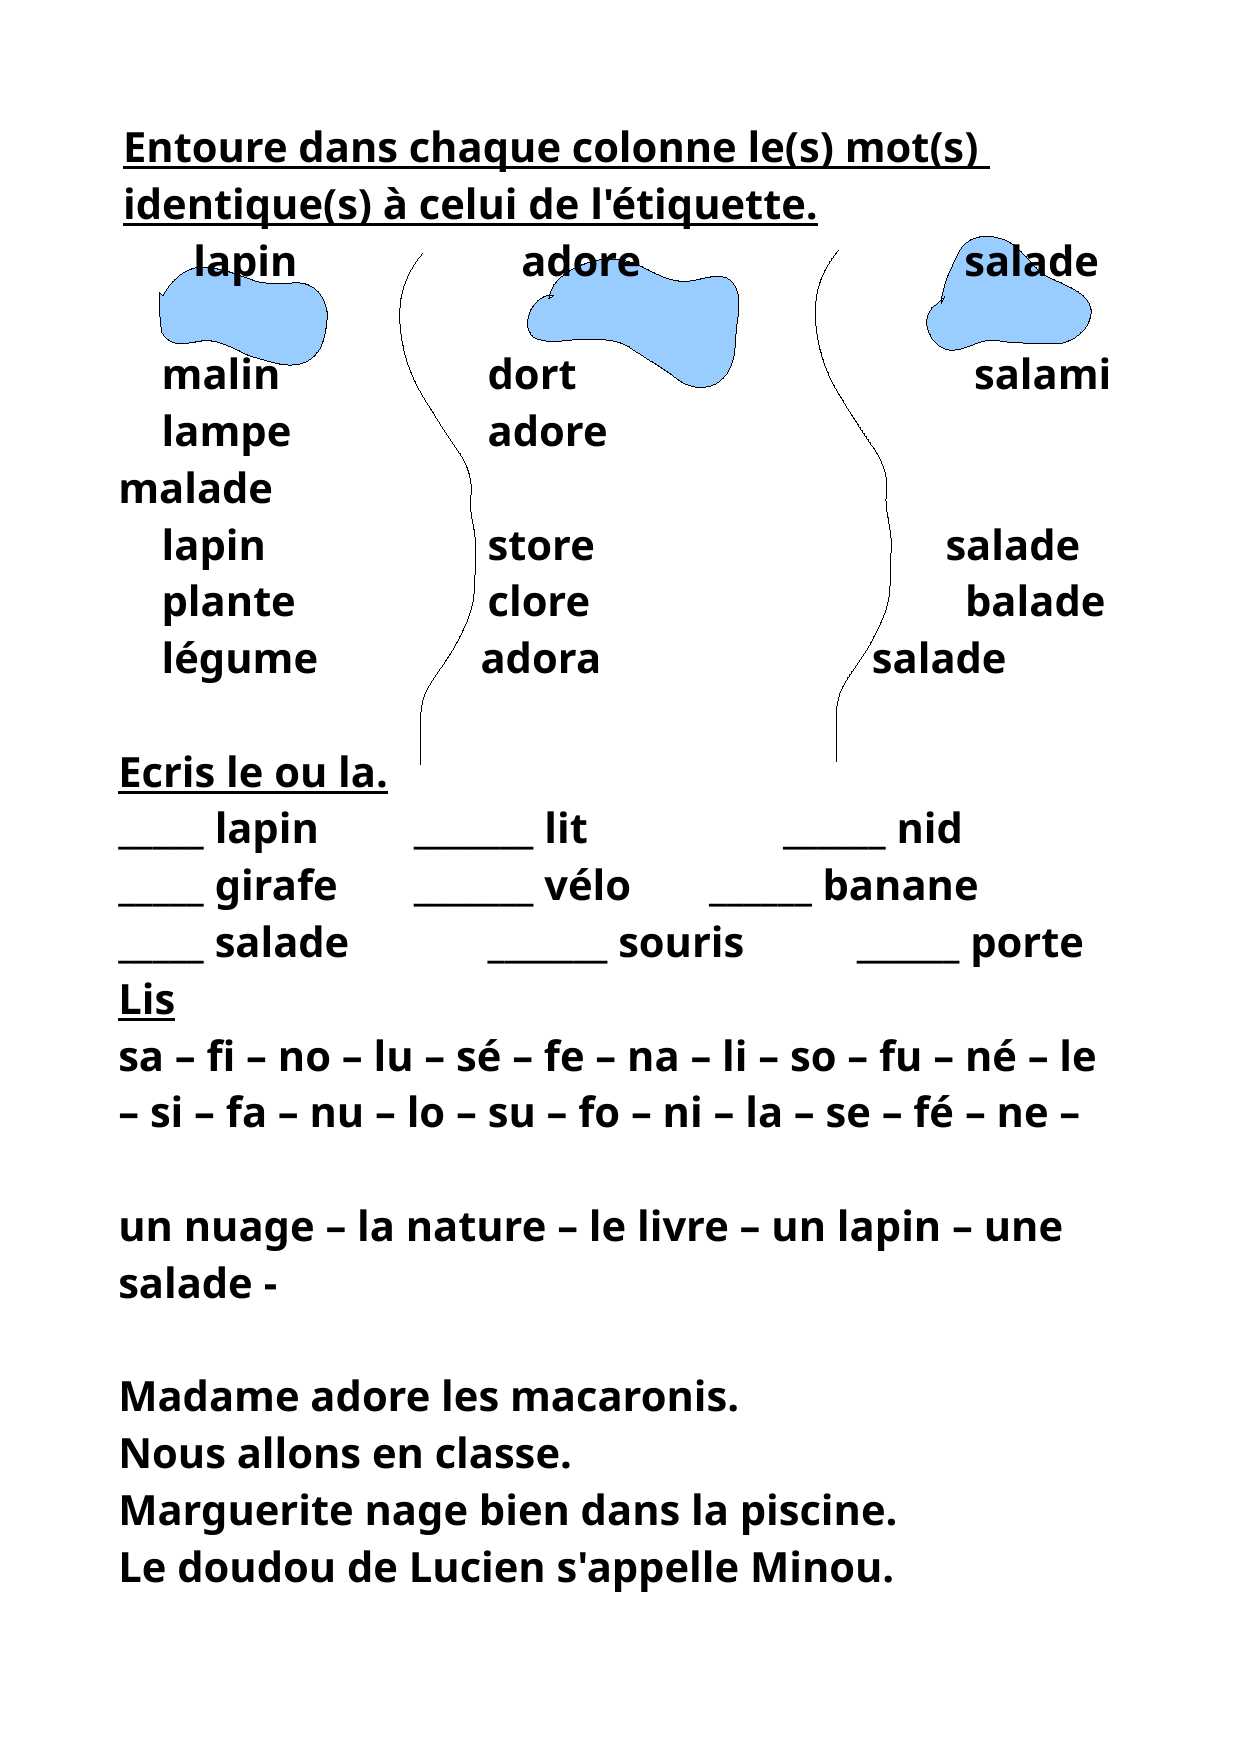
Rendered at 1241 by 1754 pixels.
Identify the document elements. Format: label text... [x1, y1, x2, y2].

text lapin store salade [118, 516, 1122, 572]
text lampe adore malade [118, 402, 1122, 516]
list lapin adore salade [156, 232, 1122, 288]
text malin dort salami [118, 345, 1122, 402]
text _____ salade _______ souris ______ porte [118, 913, 1122, 970]
text Marguerite nage bien dans la piscine. [118, 1481, 1122, 1537]
text Lis [118, 970, 1122, 1026]
text Madame adore les macaronis. [118, 1367, 1122, 1424]
text un nuage – la nature – le livre – un lapin – une salade - [118, 1197, 1122, 1310]
text Le doudou de Lucien s'appelle Minou. [118, 1537, 1122, 1594]
text _____ girafe _______ vélo ______ banane [118, 856, 1122, 913]
text plante clore balade [118, 572, 1122, 629]
text _____ lapin _______ lit ______ nid [118, 799, 1122, 856]
text Nous allons en classe. [118, 1424, 1122, 1481]
text légume adora salade [118, 629, 1122, 686]
list Entoure dans chaque colonne le(s) mot(s) identique(s) à celui de l'étiquette. [120, 118, 1122, 232]
text sa – fi – no – lu – sé – fe – na – li – so – fu – né – le – si – fa – nu – lo – su – fo – ni – la – se – fé – ne – [118, 1026, 1122, 1140]
text Ecris le ou la. [118, 743, 1122, 799]
